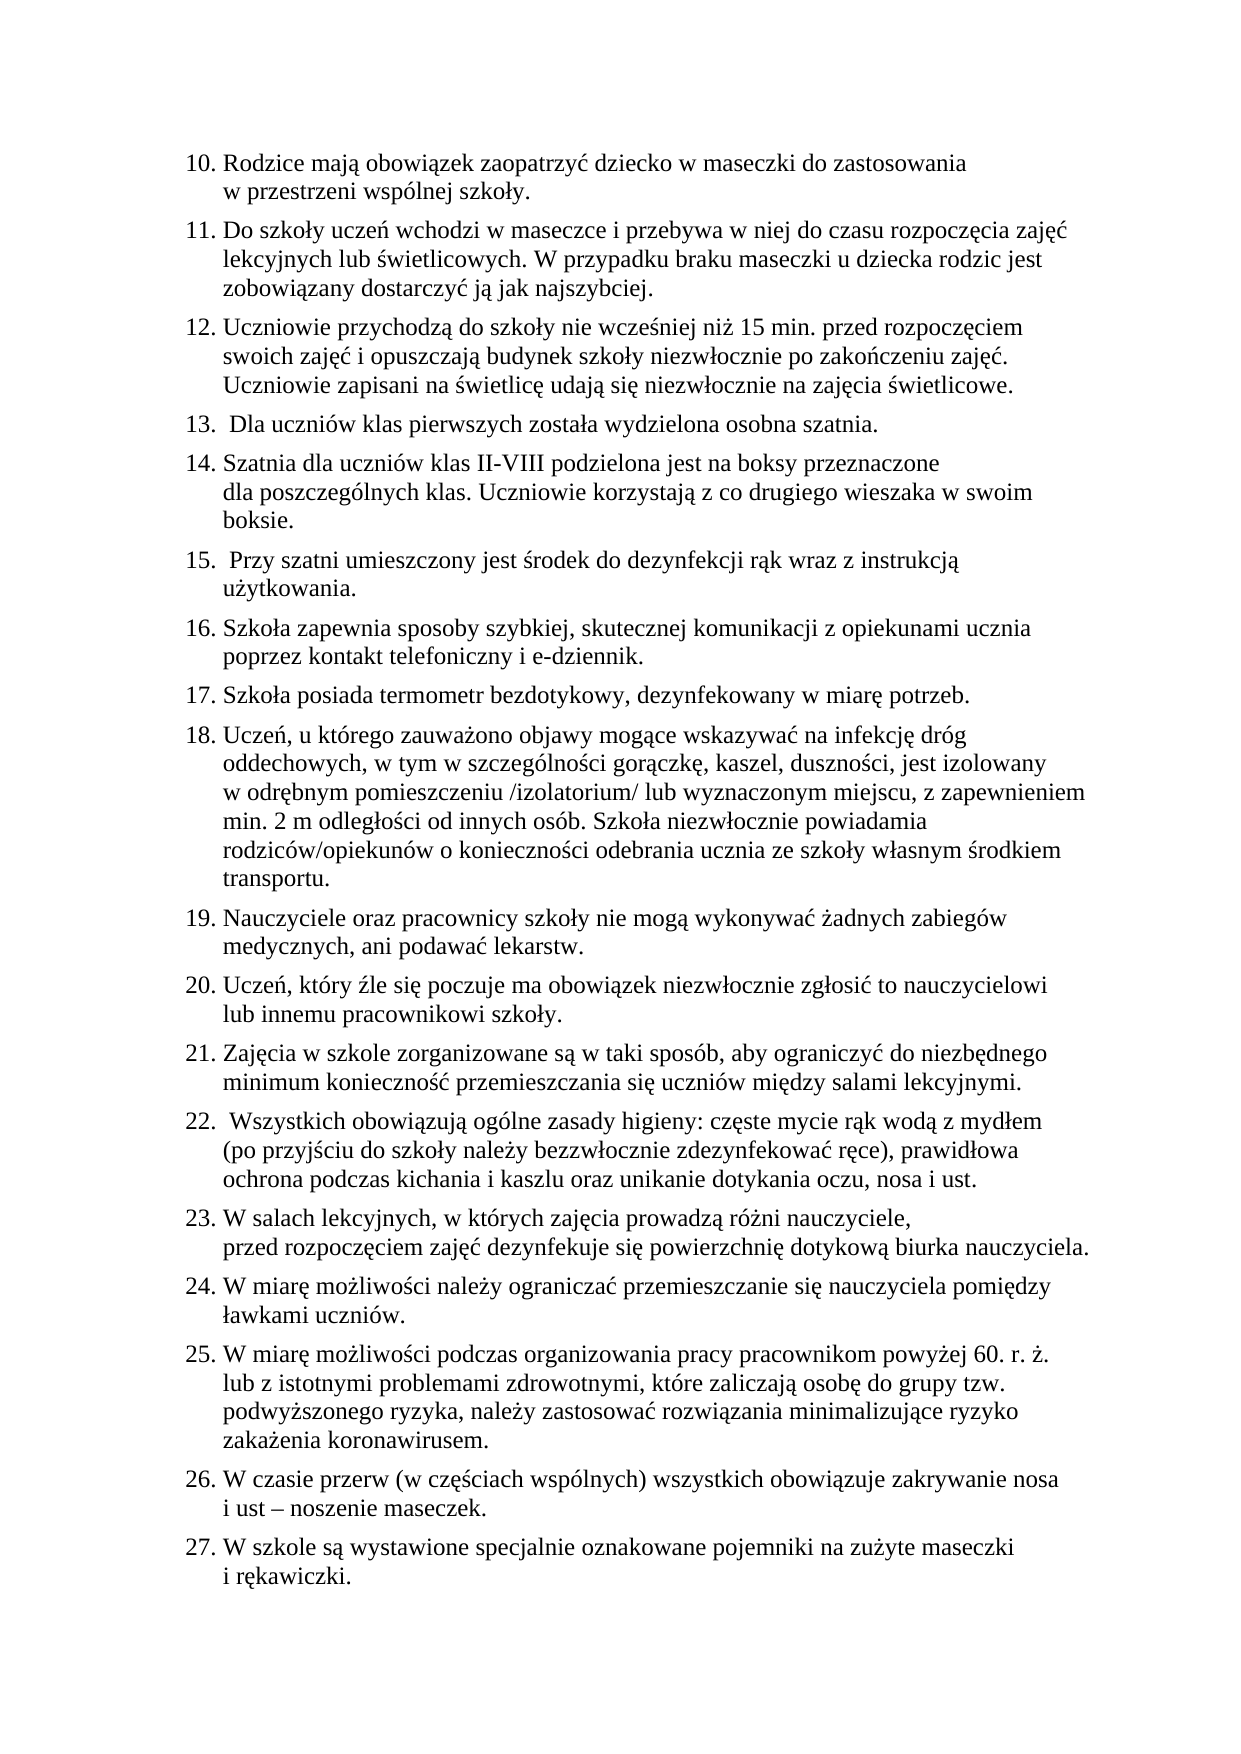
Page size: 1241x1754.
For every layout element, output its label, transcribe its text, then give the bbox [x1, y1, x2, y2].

list Przy szatni umieszczony jest środek do dezynfekcji rąk wraz z instrukcją użytkowania. [185, 545, 1093, 602]
list W miarę możliwości podczas organizowania pracy pracownikom powyżej 60. r. ż. lub z istotnymi problemami zdrowotnymi, które zaliczają osobę do grupy tzw. podwyższonego ryzyka, należy zastosować rozwiązania minimalizujące ryzyko zakażenia koronawirusem. [185, 1339, 1093, 1454]
list W salach lekcyjnych, w których zajęcia prowadzą różni nauczyciele, przed rozpoczęciem zajęć dezynfekuje się powierzchnię dotykową biurka nauczyciela. [185, 1203, 1093, 1261]
list Szkoła zapewnia sposoby szybkiej, skutecznej komunikacji z opiekunami ucznia poprzez kontakt telefoniczny i e-dziennik. [185, 613, 1093, 670]
list Uczniowie przychodzą do szkoły nie wcześniej niż 15 min. przed rozpoczęciem swoich zajęć i opuszczają budynek szkoły niezwłocznie po zakończeniu zajęć. Uczniowie zapisani na świetlicę udają się niezwłocznie na zajęcia świetlicowe. [185, 312, 1093, 398]
list Dla uczniów klas pierwszych została wydzielona osobna szatnia. [185, 409, 1093, 438]
list Nauczyciele oraz pracownicy szkoły nie mogą wykonywać żadnych zabiegów medycznych, ani podawać lekarstw. [185, 903, 1093, 960]
list W czasie przerw (w częściach wspólnych) wszystkich obowiązuje zakrywanie nosa i ust – noszenie maseczek. [185, 1464, 1093, 1522]
list W szkole są wystawione specjalnie oznakowane pojemniki na zużyte maseczki i rękawiczki. [185, 1532, 1093, 1590]
list Szatnia dla uczniów klas II-VIII podzielona jest na boksy przeznaczone dla poszczególnych klas. Uczniowie korzystają z co drugiego wieszaka w swoim boksie. [185, 448, 1093, 534]
list Zajęcia w szkole zorganizowane są w taki sposób, aby ograniczyć do niezbędnego minimum konieczność przemieszczania się uczniów między salami lekcyjnymi. [185, 1038, 1093, 1096]
list Wszystkich obowiązują ogólne zasady higieny: częste mycie rąk wodą z mydłem (po przyjściu do szkoły należy bezzwłocznie zdezynfekować ręce), prawidłowa ochrona podczas kichania i kaszlu oraz unikanie dotykania oczu, nosa i ust. [185, 1106, 1093, 1193]
list W miarę możliwości należy ograniczać przemieszczanie się nauczyciela pomiędzy ławkami uczniów. [185, 1271, 1093, 1328]
list Szkoła posiada termometr bezdotykowy, dezynfekowany w miarę potrzeb. [185, 681, 1093, 709]
list Uczeń, który źle się poczuje ma obowiązek niezwłocznie zgłosić to nauczycielowi lub innemu pracownikowi szkoły. [185, 971, 1093, 1028]
list Uczeń, u którego zauważono objawy mogące wskazywać na infekcję dróg oddechowych, w tym w szczególności gorączkę, kaszel, duszności, jest izolowany w odrębnym pomieszczeniu /izolatorium/ lub wyznaczonym miejscu, z zapewnieniem min. 2 m odległości od innych osób. Szkoła niezwłocznie powiadamia rodziców/opiekunów o konieczności odebrania ucznia ze szkoły własnym środkiem transportu. [185, 720, 1093, 892]
list Rodzice mają obowiązek zaopatrzyć dziecko w maseczki do zastosowania w przestrzeni wspólnej szkoły. [185, 148, 1093, 205]
list Do szkoły uczeń wchodzi w maseczce i przebywa w niej do czasu rozpoczęcia zajęć lekcyjnych lub świetlicowych. W przypadku braku maseczki u dziecka rodzic jest zobowiązany dostarczyć ją jak najszybciej. [185, 216, 1093, 302]
